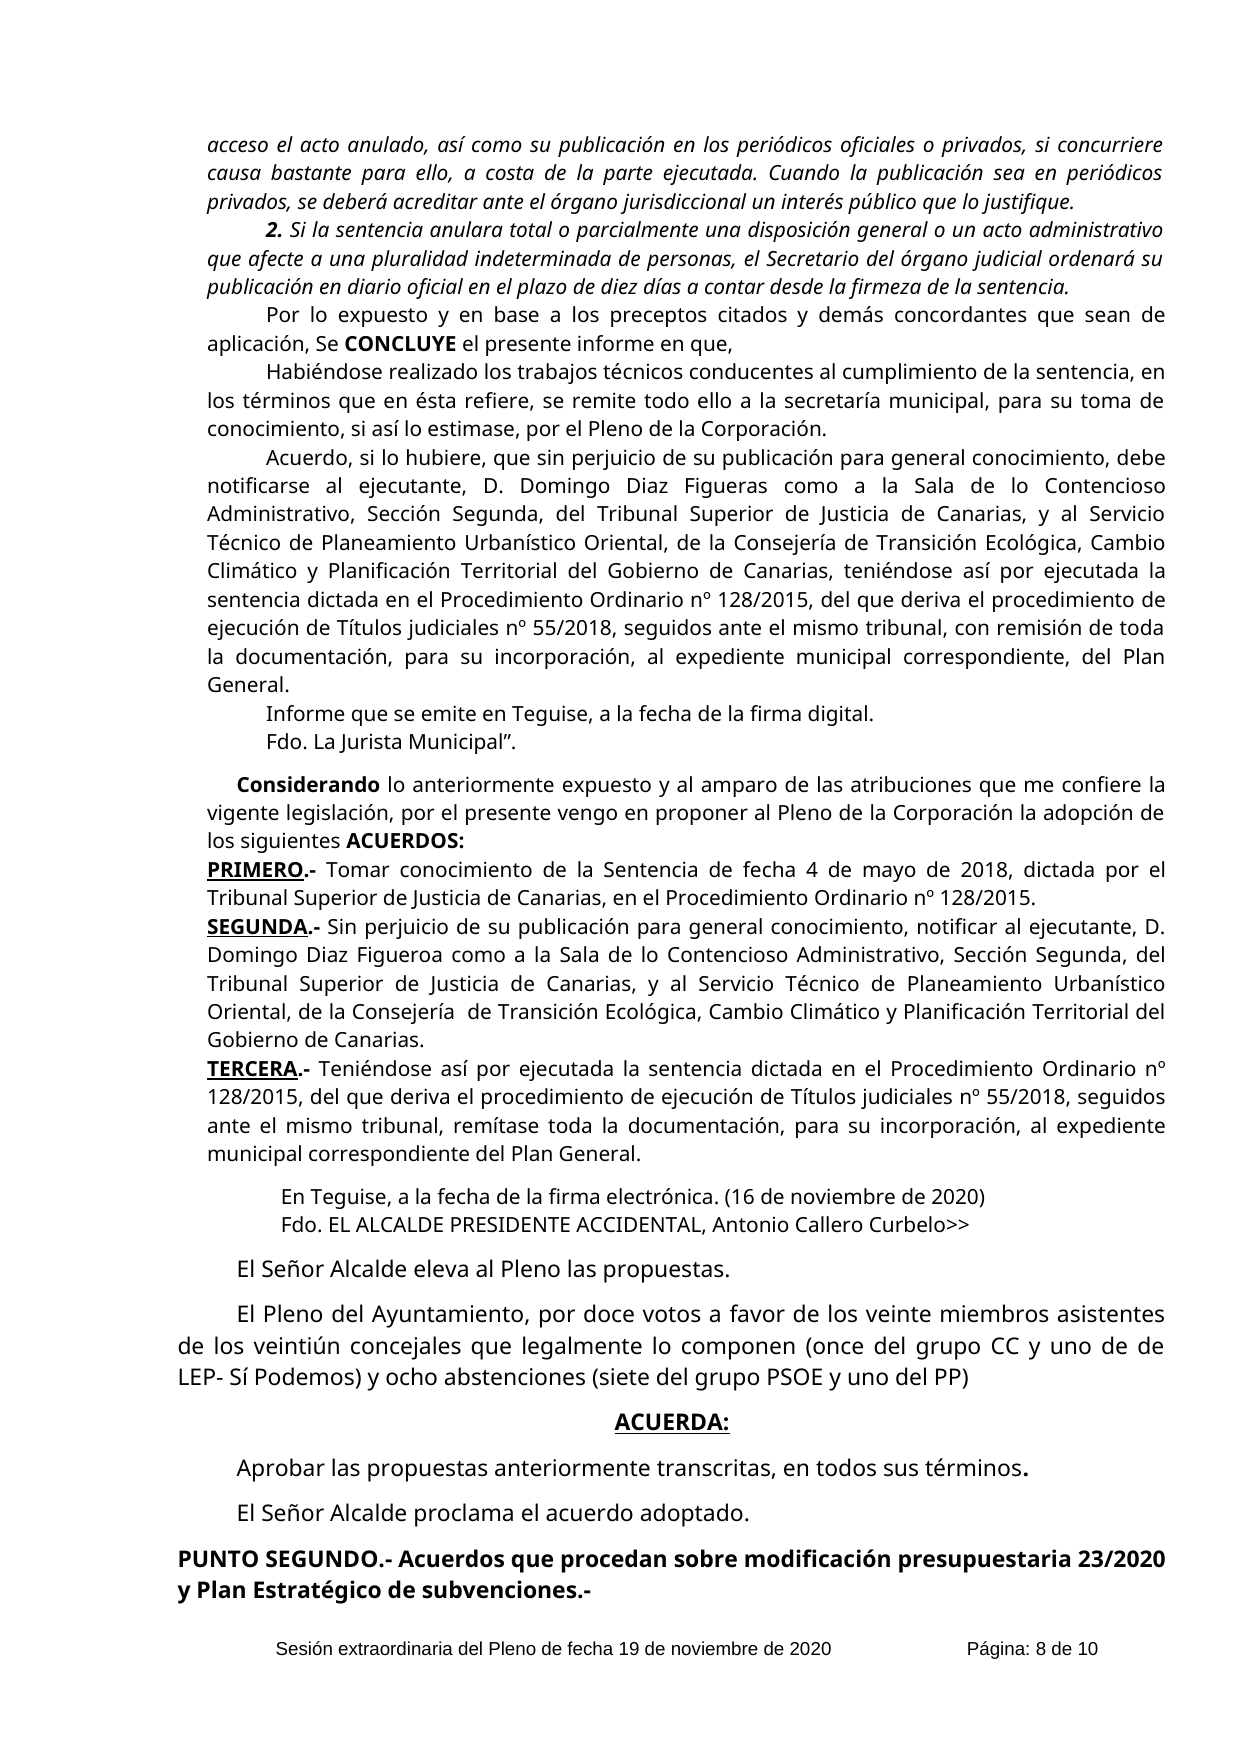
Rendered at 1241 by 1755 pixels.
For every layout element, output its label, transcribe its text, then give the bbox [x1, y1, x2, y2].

text PRIMERO.- Tomar conocimiento de la Sentencia de fecha 4 de mayo de 2018, dictada por el Tribunal Superior de Justicia de Canarias, en el Procedimiento Ordinario nº 128/2015. [207, 855, 1167, 912]
text Acuerdo, si lo hubiere, que sin perjuicio de su publicación para general conocimiento, debe notificarse al ejecutante, D. Domingo Diaz Figueras como a la Sala de lo Contencioso Administrativo, Sección Segunda, del Tribunal Superior de Justicia de Canarias, y al Servicio Técnico de Planeamiento Urbanístico Oriental, de la Consejería de Transición Ecológica, Cambio Climático y Planificación Territorial del Gobierno de Canarias, teniéndose así por ejecutada la sentencia dictada en el Procedimiento Ordinario nº 128/2015, del que deriva el procedimiento de ejecución de Títulos judiciales nº 55/2018, seguidos ante el mismo tribunal, con remisión de toda la documentación, para su incorporación, al expediente municipal correspondiente, del Plan General. [207, 443, 1167, 699]
text El Pleno del Ayuntamiento, por doce votos a favor de los veinte miembros asistentes de los veintiún concejales que legalmente lo componen (once del grupo CC y uno de de LEP- Sí Podemos) y ocho abstenciones (siete del grupo PSOE y uno del PP) [177, 1298, 1167, 1392]
text TERCERA.- Teniéndose así por ejecutada la sentencia dictada en el Procedimiento Ordinario nº 128/2015, del que deriva el procedimiento de ejecución de Títulos judiciales nº 55/2018, seguidos ante el mismo tribunal, remítase toda la documentación, para su incorporación, al expediente municipal correspondiente del Plan General. [207, 1054, 1167, 1168]
text Habiéndose realizado los trabajos técnicos conducentes al cumplimiento de la sentencia, en los términos que en ésta refiere, se remite todo ello a la secretaría municipal, para su toma de conocimiento, si así lo estimase, por el Pleno de la Corporación. [207, 357, 1167, 443]
text Por lo expuesto y en base a los preceptos citados y demás concordantes que sean de aplicación, Se CONCLUYE el presente informe en que, [207, 301, 1167, 357]
text Considerando lo anteriormente expuesto y al amparo de las atribuciones que me confiere la vigente legislación, por el presente vengo en proponer al Pleno de la Corporación la adopción de los siguientes ACUERDOS: [207, 770, 1167, 855]
text Fdo. EL ALCALDE PRESIDENTE ACCIDENTAL, Antonio Callero Curbelo>> [207, 1210, 1167, 1239]
text Informe que se emite en Teguise, a la fecha de la firma digital. [207, 699, 1240, 727]
text acceso el acto anulado, así como su publicación en los periódicos oficiales o privados, si concurriere causa bastante para ello, a costa de la parte ejecutada. Cuando la publicación sea en periódicos privados, se deberá acreditar ante el órgano jurisdiccional un interés público que lo justifique. [207, 130, 1167, 215]
text Aprobar las propuestas anteriormente transcritas, en todos sus términos. [177, 1452, 1167, 1483]
text ACUERDA: [177, 1406, 1167, 1438]
text El Señor Alcalde proclama el acuerdo adoptado. [177, 1497, 1167, 1528]
text Fdo. La Jurista Municipal”. [207, 727, 1167, 756]
text 2. Si la sentencia anulara total o parcialmente una disposición general o un acto administrativo que afecte a una pluralidad indeterminada de personas, el Secretario del órgano judicial ordenará su publicación en diario oficial en el plazo de diez días a contar desde la firmeza de la sentencia. [207, 215, 1167, 301]
text En Teguise, a la fecha de la firma electrónica. (16 de noviembre de 2020) [207, 1182, 1167, 1210]
text El Señor Alcalde eleva al Pleno las propuestas. [177, 1253, 1167, 1284]
text PUNTO SEGUNDO.- Acuerdos que procedan sobre modificación presupuestaria 23/2020 y Plan Estratégico de subvenciones.- [177, 1543, 1167, 1605]
text SEGUNDA.- Sin perjuicio de su publicación para general conocimiento, notificar al ejecutante, D. Domingo Diaz Figueroa como a la Sala de lo Contencioso Administrativo, Sección Segunda, del Tribunal Superior de Justicia de Canarias, y al Servicio Técnico de Planeamiento Urbanístico Oriental, de la Consejería de Transición Ecológica, Cambio Climático y Planificación Territorial del Gobierno de Canarias. [207, 912, 1167, 1054]
